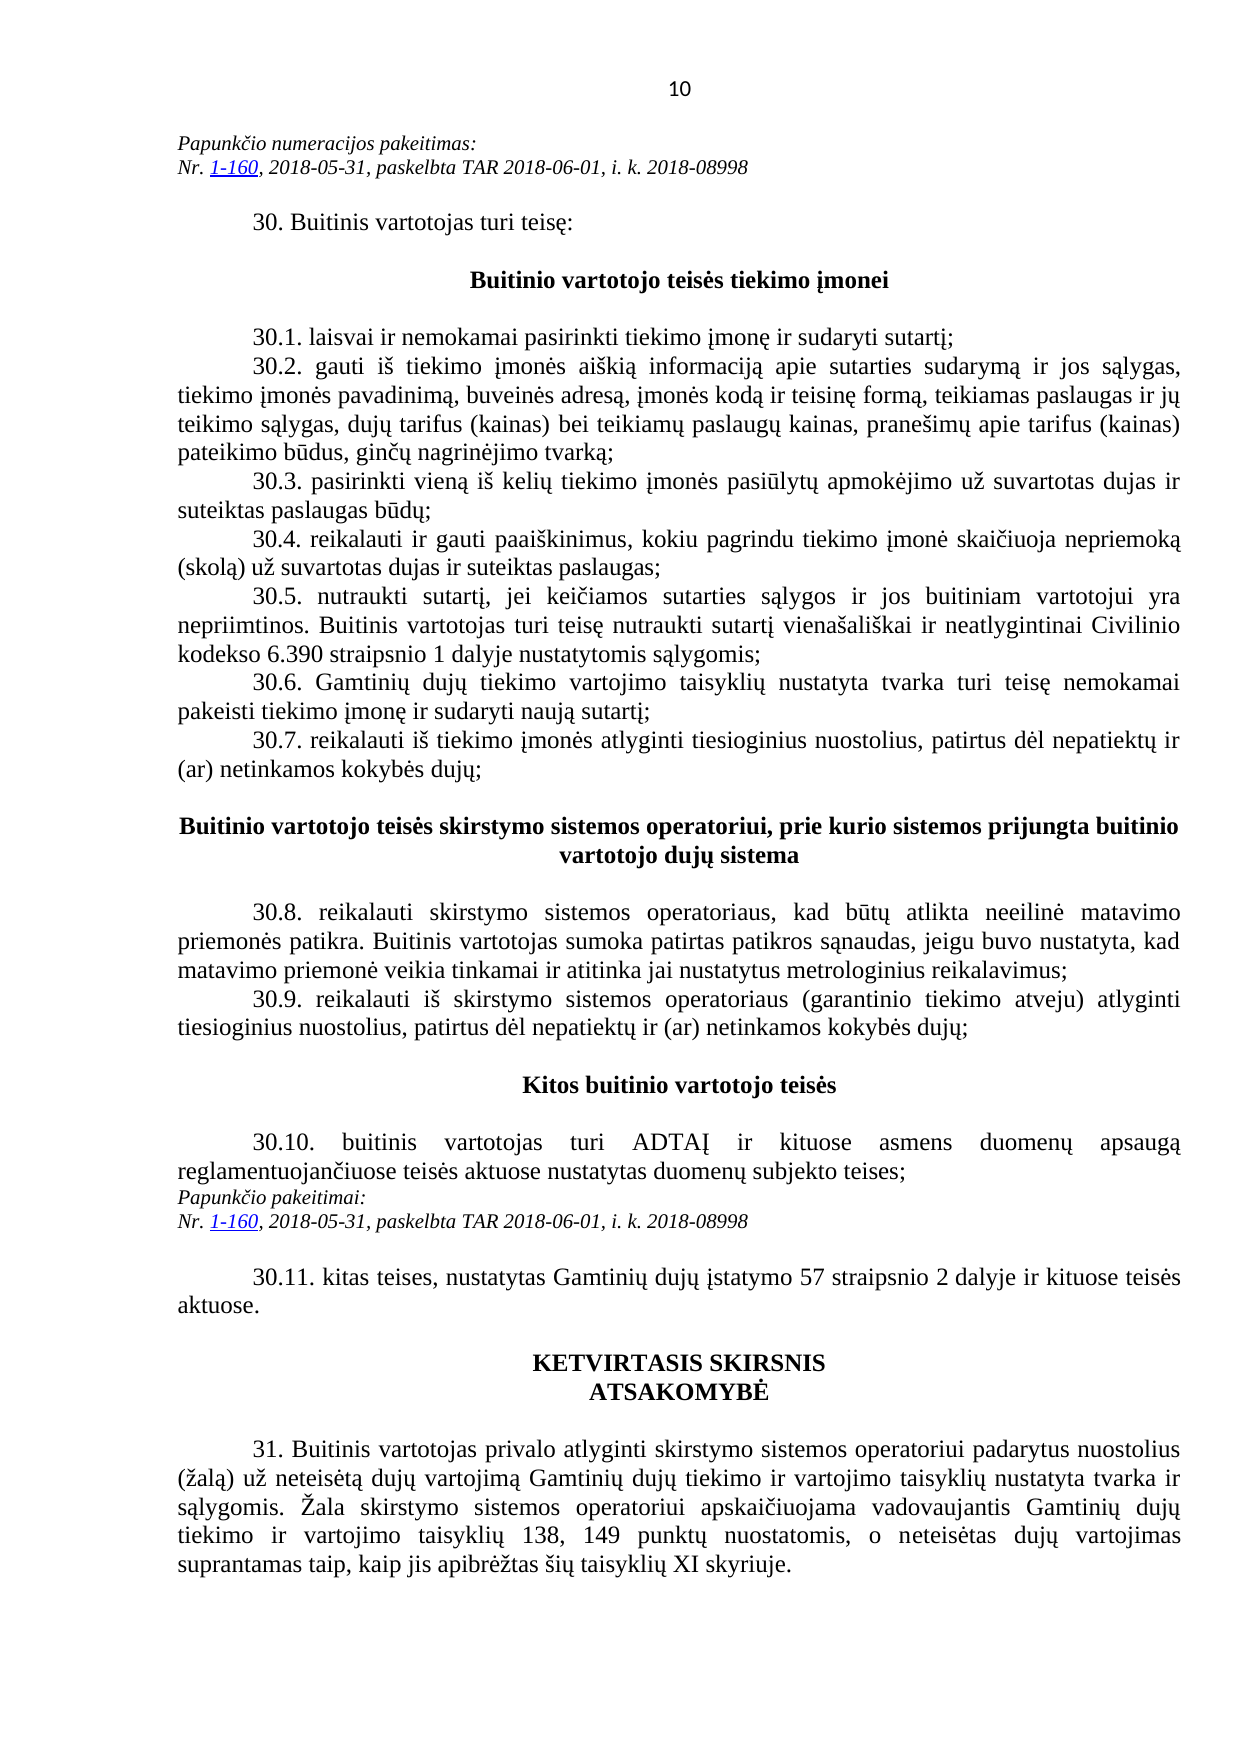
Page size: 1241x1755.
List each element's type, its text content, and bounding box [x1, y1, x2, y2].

text Papunkčio numeracijos pakeitimas: [177, 131, 1181, 155]
text 30.3. pasirinkti vieną iš kelių tiekimo įmonės pasiūlytų apmokėjimo už suvartotas dujas ir suteiktas paslaugas būdų; [177, 466, 1181, 524]
text Nr. 1-160, 2018-05-31, paskelbta TAR 2018-06-01, i. k. 2018-08998 [177, 1209, 1181, 1233]
text Buitinio vartotojo teisės tiekimo įmonei [177, 265, 1181, 294]
text 30.10. buitinis vartotojas turi ADTAĮ ir kituose asmens duomenų apsaugą reglamentuojančiuose teisės aktuose nustatytas duomenų subjekto teises; [177, 1127, 1181, 1185]
text 30.5. nutraukti sutartį, jei keičiamos sutarties sąlygos ir jos buitiniam vartotojui yra nepriimtinos. Buitinis vartotojas turi teisę nutraukti sutartį vienašališkai ir neatlygintinai Civilinio kodekso 6.390 straipsnio 1 dalyje nustatytomis sąlygomis; [177, 581, 1181, 667]
text 31. Buitinis vartotojas privalo atlyginti skirstymo sistemos operatoriui padarytus nuostolius (žalą) už neteisėtą dujų vartojimą Gamtinių dujų tiekimo ir vartojimo taisyklių nustatyta tvarka ir sąlygomis. Žala skirstymo sistemos operatoriui apskaičiuojama vadovaujantis Gamtinių dujų tiekimo ir vartojimo taisyklių 138, 149 punktų nuostatomis, o neteisėtas dujų vartojimas suprantamas taip, kaip jis apibrėžtas šių taisyklių XI skyriuje. [177, 1434, 1181, 1578]
text ATSAKOMYBĖ [177, 1377, 1181, 1406]
text Nr. 1-160, 2018-05-31, paskelbta TAR 2018-06-01, i. k. 2018-08998 [177, 155, 1181, 179]
text 30.1. laisvai ir nemokamai pasirinkti tiekimo įmonę ir sudaryti sutartį; [177, 322, 1181, 351]
text 30.4. reikalauti ir gauti paaiškinimus, kokiu pagrindu tiekimo įmonė skaičiuoja nepriemoką (skolą) už suvartotas dujas ir suteiktas paslaugas; [177, 524, 1181, 581]
text Buitinio vartotojo teisės skirstymo sistemos operatoriui, prie kurio sistemos prijungta buitinio vartotojo dujų sistema [177, 811, 1181, 869]
text 30.9. reikalauti iš skirstymo sistemos operatoriaus (garantinio tiekimo atveju) atlyginti tiesioginius nuostolius, patirtus dėl nepatiektų ir (ar) netinkamos kokybės dujų; [177, 984, 1181, 1041]
text KETVIRTASIS SKIRSNIS [177, 1348, 1181, 1377]
text 30.8. reikalauti skirstymo sistemos operatoriaus, kad būtų atlikta neeilinė matavimo priemonės patikra. Buitinis vartotojas sumoka patirtas patikros sąnaudas, jeigu buvo nustatyta, kad matavimo priemonė veikia tinkamai ir atitinka jai nustatytus metrologinius reikalavimus; [177, 897, 1181, 984]
text 30.7. reikalauti iš tiekimo įmonės atlyginti tiesioginius nuostolius, patirtus dėl nepatiektų ir (ar) netinkamos kokybės dujų; [177, 725, 1181, 782]
text 30.2. gauti iš tiekimo įmonės aiškią informaciją apie sutarties sudarymą ir jos sąlygas, tiekimo įmonės pavadinimą, buveinės adresą, įmonės kodą ir teisinę formą, teikiamas paslaugas ir jų teikimo sąlygas, dujų tarifus (kainas) bei teikiamų paslaugų kainas, pranešimų apie tarifus (kainas) pateikimo būdus, ginčų nagrinėjimo tvarką; [177, 351, 1181, 466]
text 30. Buitinis vartotojas turi teisę: [177, 207, 1181, 236]
text 30.11. kitas teises, nustatytas Gamtinių dujų įstatymo 57 straipsnio 2 dalyje ir kituose teisės aktuose. [177, 1262, 1181, 1319]
text 30.6. Gamtinių dujų tiekimo vartojimo taisyklių nustatyta tvarka turi teisę nemokamai pakeisti tiekimo įmonę ir sudaryti naują sutartį; [177, 667, 1181, 725]
text Papunkčio pakeitimai: [177, 1185, 1181, 1209]
text Kitos buitinio vartotojo teisės [177, 1070, 1181, 1099]
